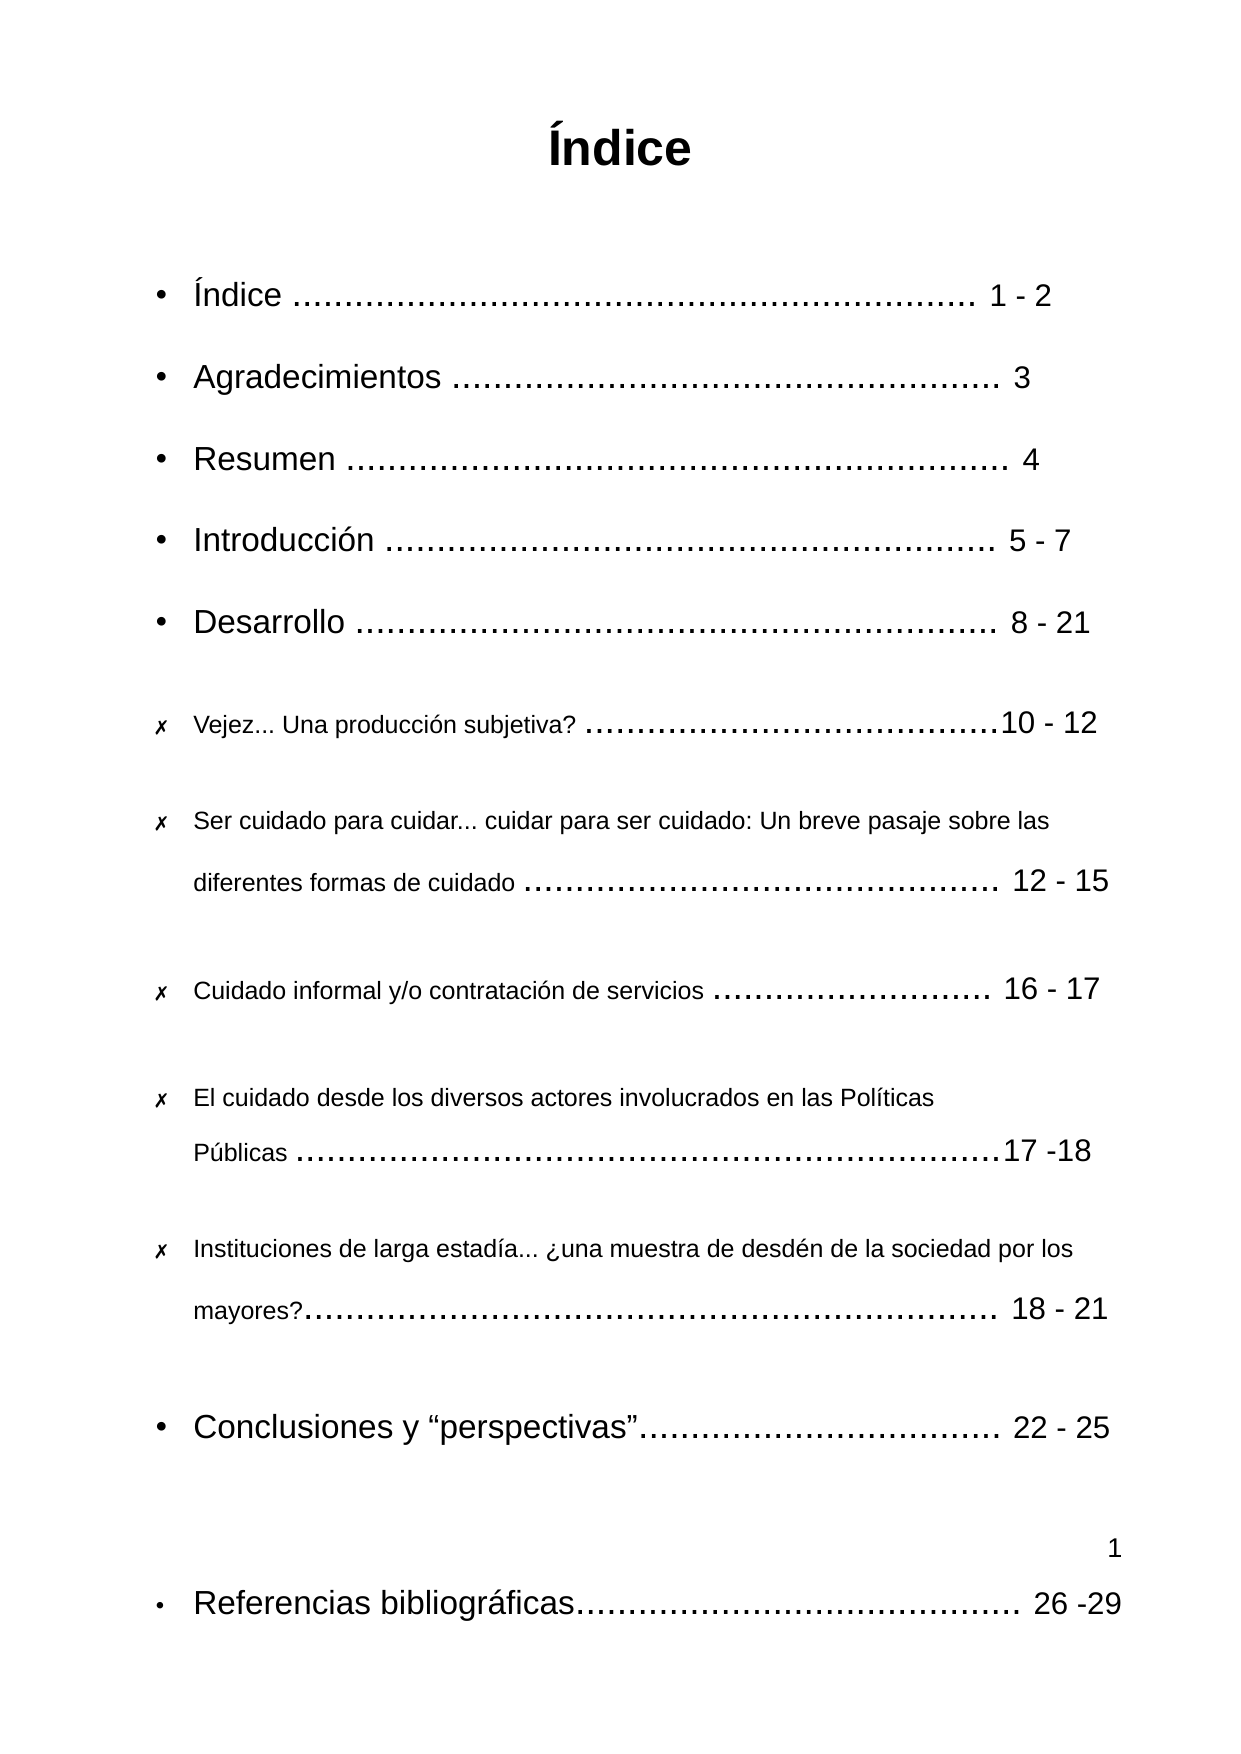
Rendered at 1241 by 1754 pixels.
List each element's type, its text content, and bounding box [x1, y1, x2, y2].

list Instituciones de larga estadía... ¿una muestra de desdén de la sociedad por los mayores?................................................................... 18 - 21 [156, 1234, 1122, 1328]
list Ser cuidado para cuidar... cuidar para ser cuidado: Un breve pasaje sobre las diferentes formas de cuidado .............................................. 12 - 15 [156, 806, 1122, 900]
list Agradecimientos ..................................................... 3 [156, 353, 1122, 396]
text Índice [118, 118, 1122, 176]
list Índice .................................................................. 1 - 2 [156, 272, 1122, 315]
list Cuidado informal y/o contratación de servicios ........................... 16 - 17 [156, 964, 1122, 1008]
list Introducción ........................................................... 5 - 7 [156, 516, 1122, 559]
list Conclusiones y “perspectivas”................................... 22 - 25 [156, 1403, 1122, 1446]
list Públicas ....................................................................17 -18 [156, 1126, 1122, 1169]
list El cuidado desde los diversos actores involucrados en las Políticas [156, 1083, 1122, 1112]
list Referencias bibliográficas........................................... 26 -29 [156, 1579, 1122, 1622]
list Desarrollo .............................................................. 8 - 21 [156, 598, 1122, 641]
list Resumen ................................................................ 4 [156, 435, 1122, 478]
list Vejez... Una producción subjetiva? ........................................10 - 12 [156, 698, 1122, 742]
list 1 [156, 1532, 1122, 1564]
